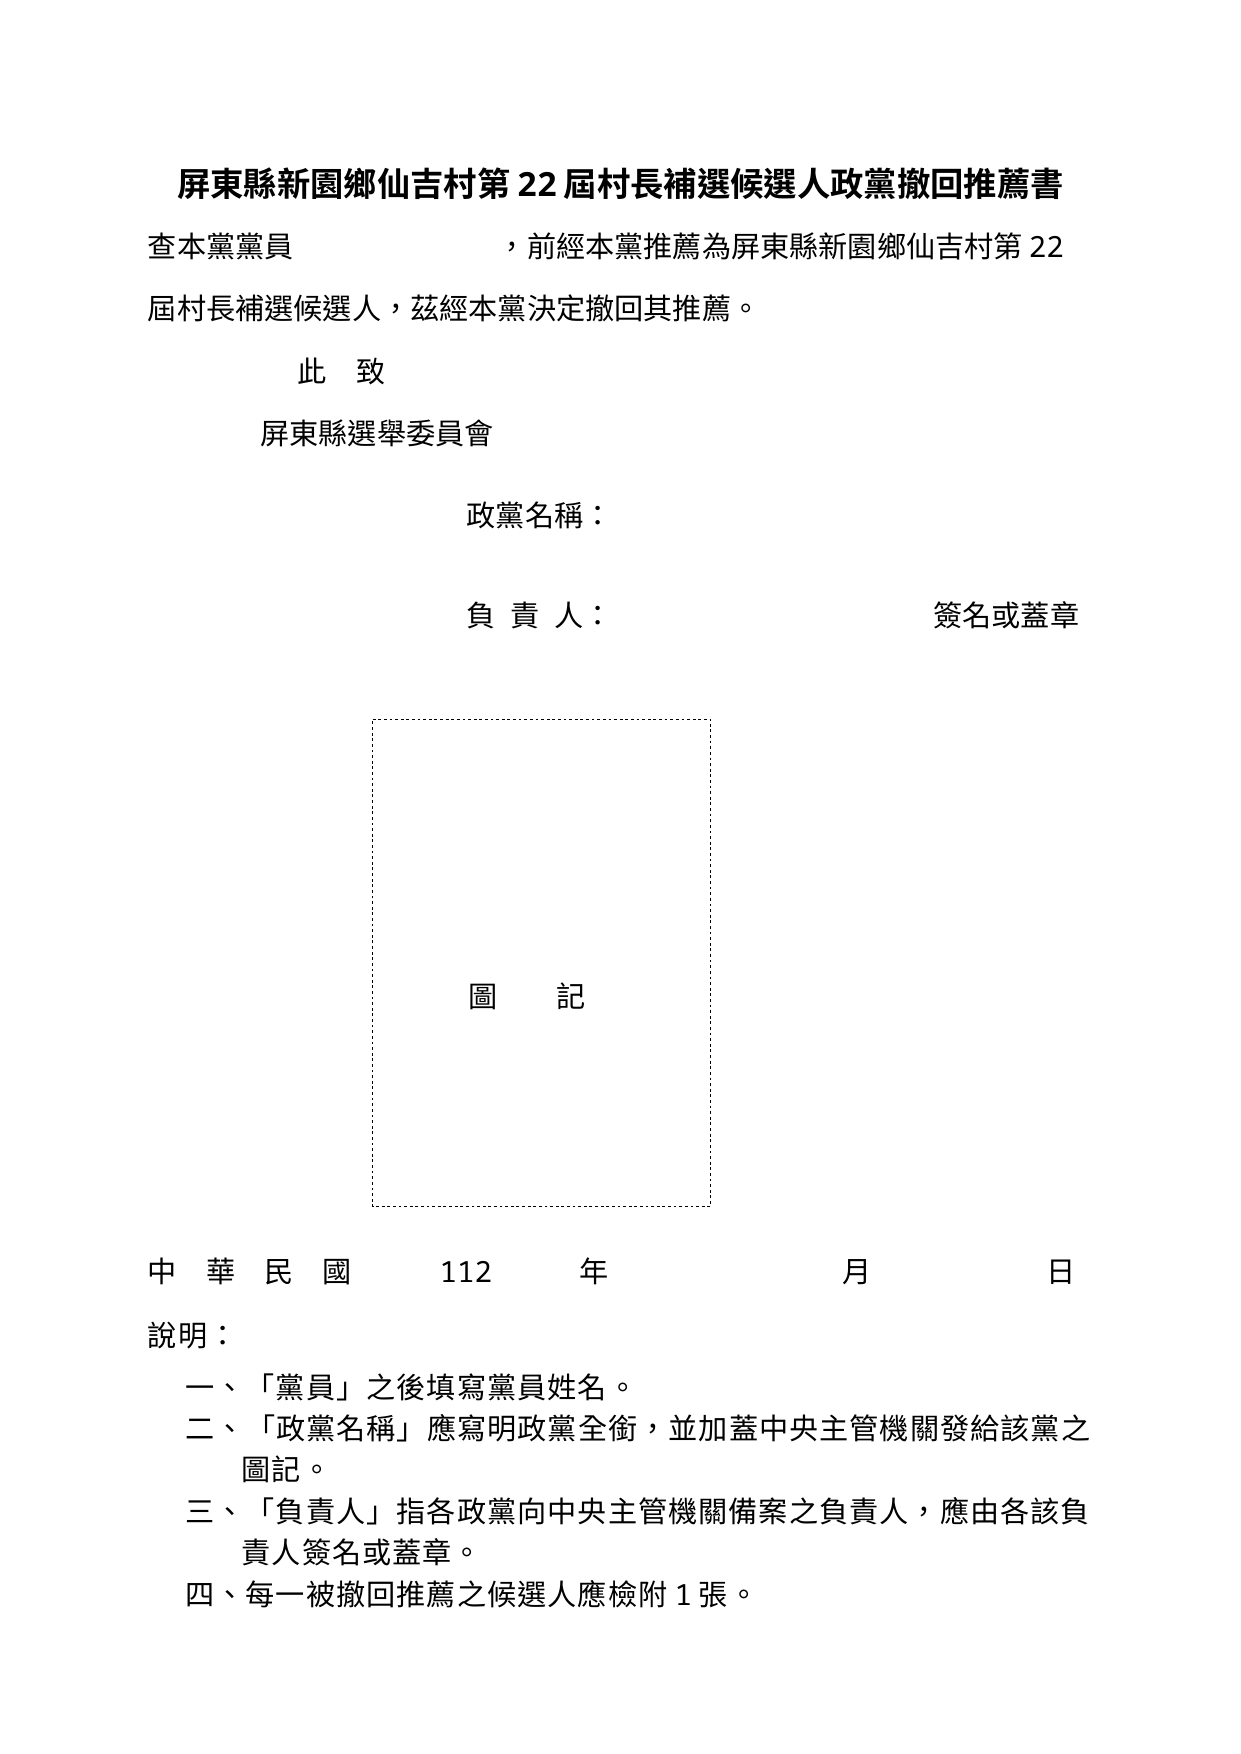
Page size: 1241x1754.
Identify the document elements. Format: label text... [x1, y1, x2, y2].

text 說明： [148, 1313, 1092, 1355]
text 屏東縣選舉委員會 [260, 390, 1092, 453]
text 政黨名稱： [466, 472, 1092, 534]
text 三、「負責人」指各政黨向中央主管機關備案之負責人，應由各該負責人簽名或蓋章。 [185, 1489, 1092, 1572]
text 查本黨黨員 ，前經本黨推薦為屏東縣新園鄉仙吉村第22屆村長補選候選人，茲經本黨決定撤回其推薦。 [148, 203, 1092, 328]
text 四、每一被撤回推薦之候選人應檢附1張。 [185, 1572, 1092, 1613]
text 二、「政黨名稱」應寫明政黨全銜，並加蓋中央主管機關發給該黨之圖記。 [185, 1406, 1092, 1489]
text 圖 記 [148, 953, 1092, 1015]
text 負 責 人： 簽名或蓋章 [466, 572, 1092, 634]
text 此 致 [298, 328, 1092, 390]
text 屏東縣新園鄉仙吉村第22屆村長補選候選人政黨撤回推薦書 [148, 140, 1092, 203]
text 一、「黨員」之後填寫黨員姓名。 [185, 1365, 1092, 1406]
text 中 華 民 國 112 年 月 日 [148, 1228, 1092, 1290]
